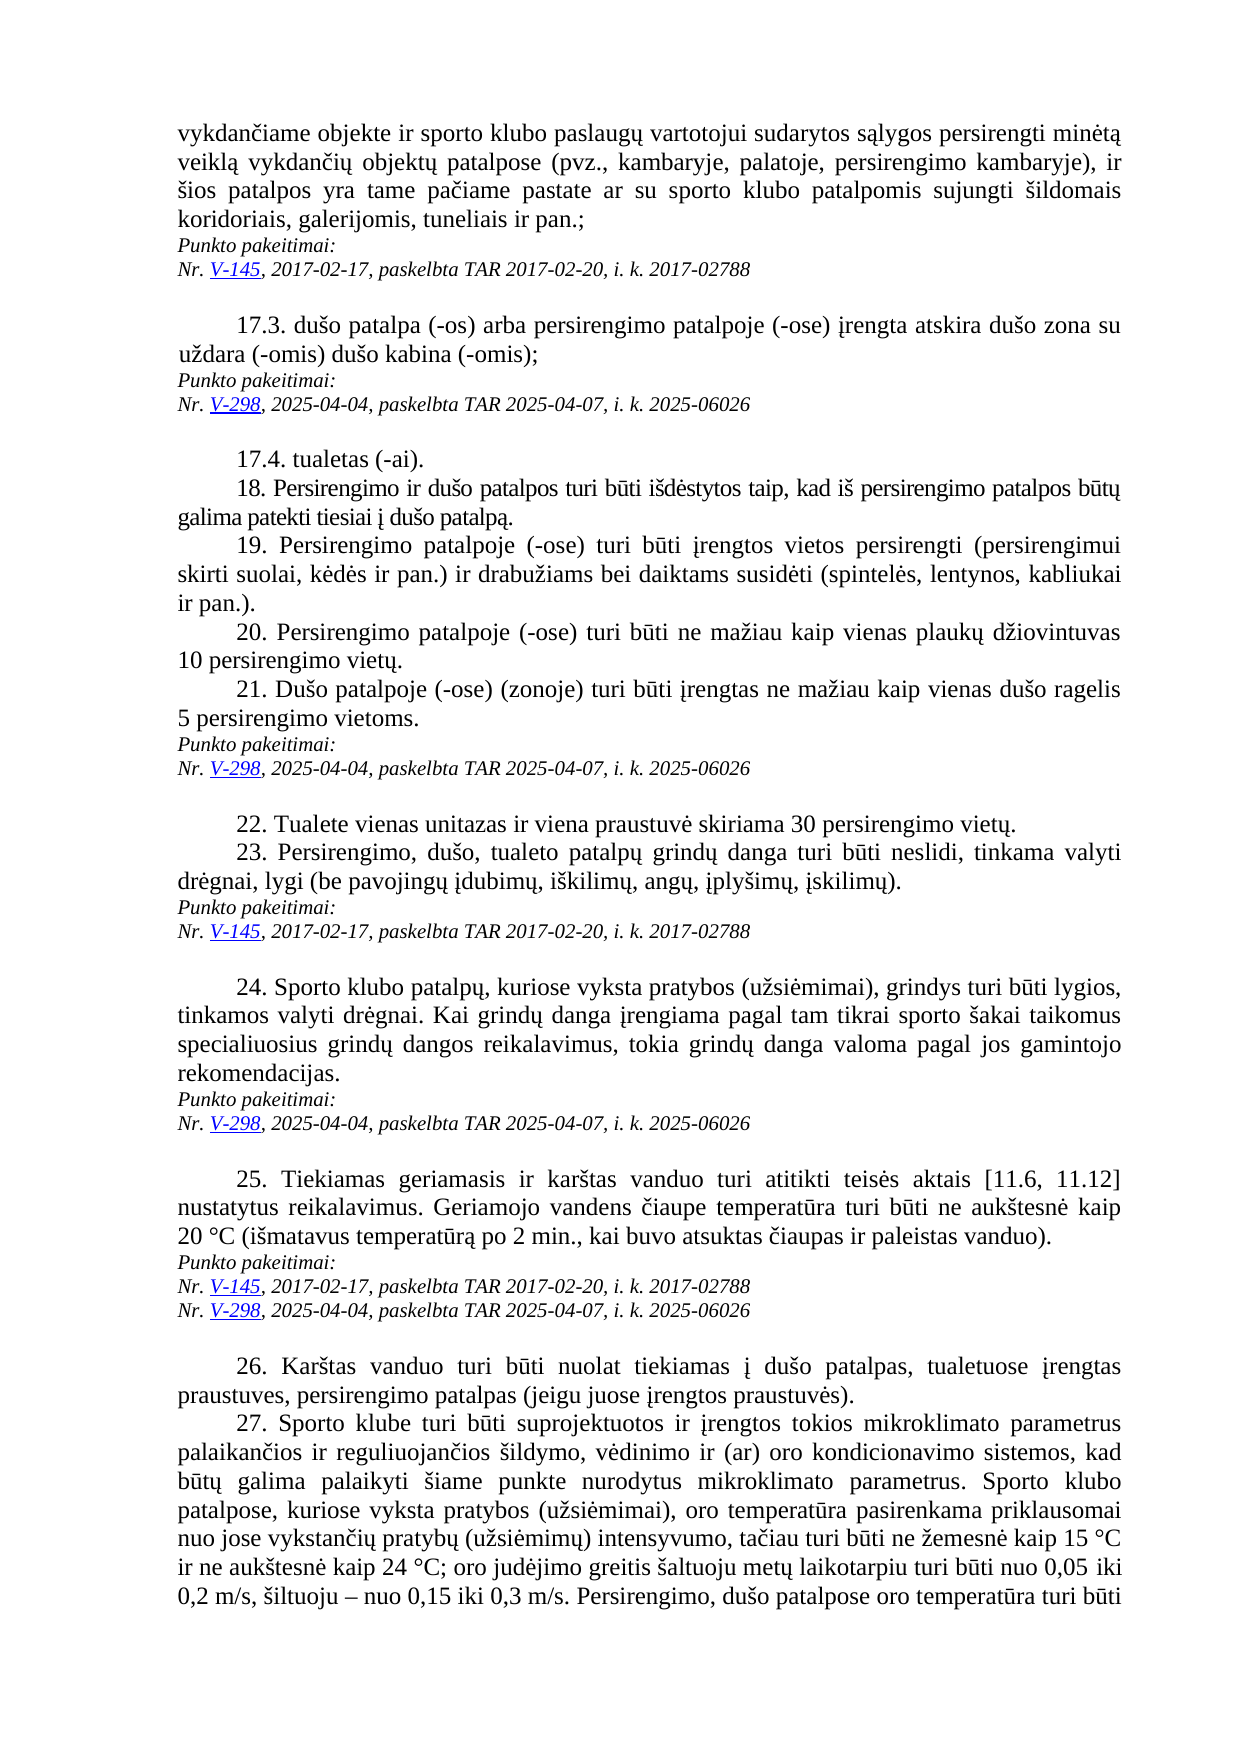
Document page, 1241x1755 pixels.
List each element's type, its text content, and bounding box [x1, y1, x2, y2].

text 18. Persirengimo ir dušo patalpos turi būti išdėstytos taip, kad iš persirengimo patalpos būtų galima patekti tiesiai į dušo patalpą. [177, 473, 1122, 531]
text Punkto pakeitimai: [177, 1250, 1122, 1274]
text vykdančiame objekte ir sporto klubo paslaugų vartotojui sudarytos sąlygos persirengti minėtą veiklą vykdančių objektų patalpose (pvz., kambaryje, palatoje, persirengimo kambaryje), ir šios patalpos yra tame pačiame pastate ar su sporto klubo patalpomis sujungti šildomais koridoriais, galerijomis, tuneliais ir pan.; [177, 118, 1122, 233]
text Nr. V-298, 2025-04-04, paskelbta TAR 2025-04-07, i. k. 2025-06026 [177, 756, 1122, 780]
text Nr. V-298, 2025-04-04, paskelbta TAR 2025-04-07, i. k. 2025-06026 [177, 1111, 1122, 1135]
text Nr. V-145, 2017-02-17, paskelbta TAR 2017-02-20, i. k. 2017-02788 [177, 1274, 1122, 1298]
text 23. Persirengimo, dušo, tualeto patalpų grindų danga turi būti neslidi, tinkama valyti drėgnai, lygi (be pavojingų įdubimų, iškilimų, angų, įplyšimų, įskilimų). [177, 837, 1122, 895]
text 22. Tualete vienas unitazas ir viena praustuvė skiriama 30 persirengimo vietų. [177, 809, 1122, 837]
text 17.3. dušo patalpa (-os) arba persirengimo patalpoje (-ose) įrengta atskira dušo zona su uždara (-omis) dušo kabina (-omis); [179, 310, 1122, 367]
text Punkto pakeitimai: [177, 367, 1122, 392]
text 20. Persirengimo patalpoje (-ose) turi būti ne mažiau kaip vienas plaukų džiovintuvas 10 persirengimo vietų. [177, 617, 1122, 674]
text Nr. V-145, 2017-02-17, paskelbta TAR 2017-02-20, i. k. 2017-02788 [177, 919, 1122, 943]
text Punkto pakeitimai: [177, 233, 1122, 257]
text 17.4. tualetas (-ai). [177, 444, 1122, 473]
text 27. Sporto klube turi būti suprojektuotos ir įrengtos tokios mikroklimato parametrus palaikančios ir reguliuojančios šildymo, vėdinimo ir (ar) oro kondicionavimo sistemos, kad būtų galima palaikyti šiame punkte nurodytus mikroklimato parametrus. Sporto klubo patalpose, kuriose vyksta pratybos (užsiėmimai), oro temperatūra pasirenkama priklausomai nuo jose vykstančių pratybų (užsiėmimų) intensyvumo, tačiau turi būti ne žemesnė kaip 15 °C ir ne aukštesnė kaip 24 °C; oro judėjimo greitis šaltuoju metų laikotarpiu turi būti nuo 0,05 iki 0,2 m/s, šiltuoju – nuo 0,15 iki 0,3 m/s. Persirengimo, dušo patalpose oro temperatūra turi būti [177, 1408, 1122, 1610]
text Nr. V-145, 2017-02-17, paskelbta TAR 2017-02-20, i. k. 2017-02788 [177, 257, 1122, 281]
text Punkto pakeitimai: [177, 1087, 1122, 1111]
text 25. Tiekiamas geriamasis ir karštas vanduo turi atitikti teisės aktais [11.6, 11.12] nustatytus reikalavimus. Geriamojo vandens čiaupe temperatūra turi būti ne aukštesnė kaip 20 °C (išmatavus temperatūrą po 2 min., kai buvo atsuktas čiaupas ir paleistas vanduo). [177, 1164, 1122, 1250]
text Punkto pakeitimai: [177, 895, 1122, 919]
text Nr. V-298, 2025-04-04, paskelbta TAR 2025-04-07, i. k. 2025-06026 [177, 392, 1122, 416]
text Nr. V-298, 2025-04-04, paskelbta TAR 2025-04-07, i. k. 2025-06026 [177, 1298, 1122, 1322]
text 19. Persirengimo patalpoje (-ose) turi būti įrengtos vietos persirengti (persirengimui skirti suolai, kėdės ir pan.) ir drabužiams bei daiktams susidėti (spintelės, lentynos, kabliukai ir pan.). [177, 531, 1122, 617]
text 24. Sporto klubo patalpų, kuriose vyksta pratybos (užsiėmimai), grindys turi būti lygios, tinkamos valyti drėgnai. Kai grindų danga įrengiama pagal tam tikrai sporto šakai taikomus specialiuosius grindų dangos reikalavimus, tokia grindų danga valoma pagal jos gamintojo rekomendacijas. [177, 972, 1122, 1087]
text 26. Karštas vanduo turi būti nuolat tiekiamas į dušo patalpas, tualetuose įrengtas praustuves, persirengimo patalpas (jeigu juose įrengtos praustuvės). [177, 1351, 1122, 1408]
text 21. Dušo patalpoje (-ose) (zonoje) turi būti įrengtas ne mažiau kaip vienas dušo ragelis 5 persirengimo vietoms. [177, 674, 1122, 732]
text Punkto pakeitimai: [177, 732, 1122, 756]
